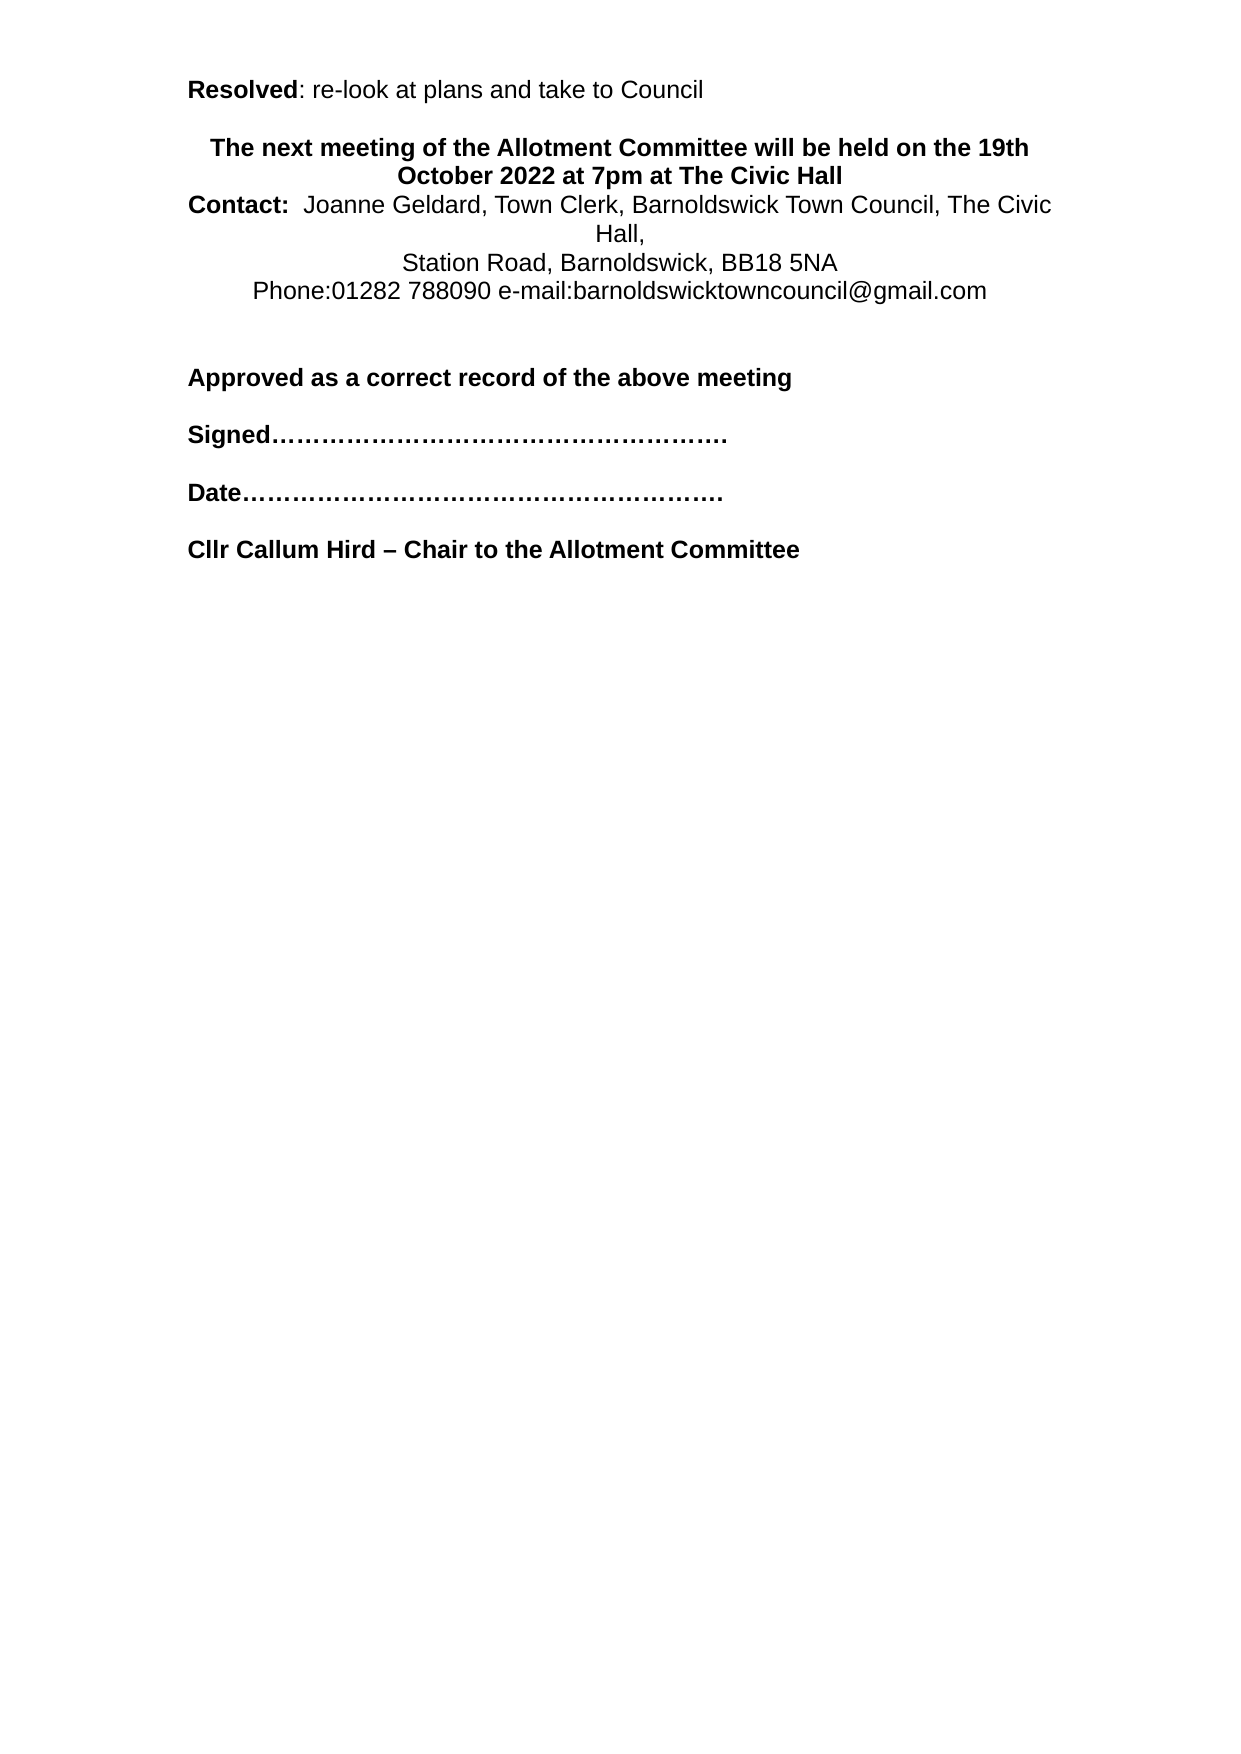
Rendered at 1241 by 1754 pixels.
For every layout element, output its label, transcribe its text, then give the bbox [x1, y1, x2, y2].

text Signed………………………………………………. [187, 420, 1053, 449]
text Cllr Callum Hird – Chair to the Allotment Committee [187, 535, 1053, 564]
text Contact: Joanne Geldard, Town Clerk, Barnoldswick Town Council, The Civic Hall, [187, 190, 1053, 247]
text Date…………………………………………………. [187, 477, 1053, 506]
text Station Road, Barnoldswick, BB18 5NA [187, 247, 1053, 276]
text Phone:01282 788090 e-mail:barnoldswicktowncouncil@gmail.com [187, 276, 1053, 305]
text Resolved: re-look at plans and take to Council [187, 75, 1053, 104]
text Approved as a correct record of the above meeting [187, 362, 1053, 391]
text The next meeting of the Allotment Committee will be held on the 19th October 2022 at 7pm at The Civic Hall [187, 132, 1053, 190]
